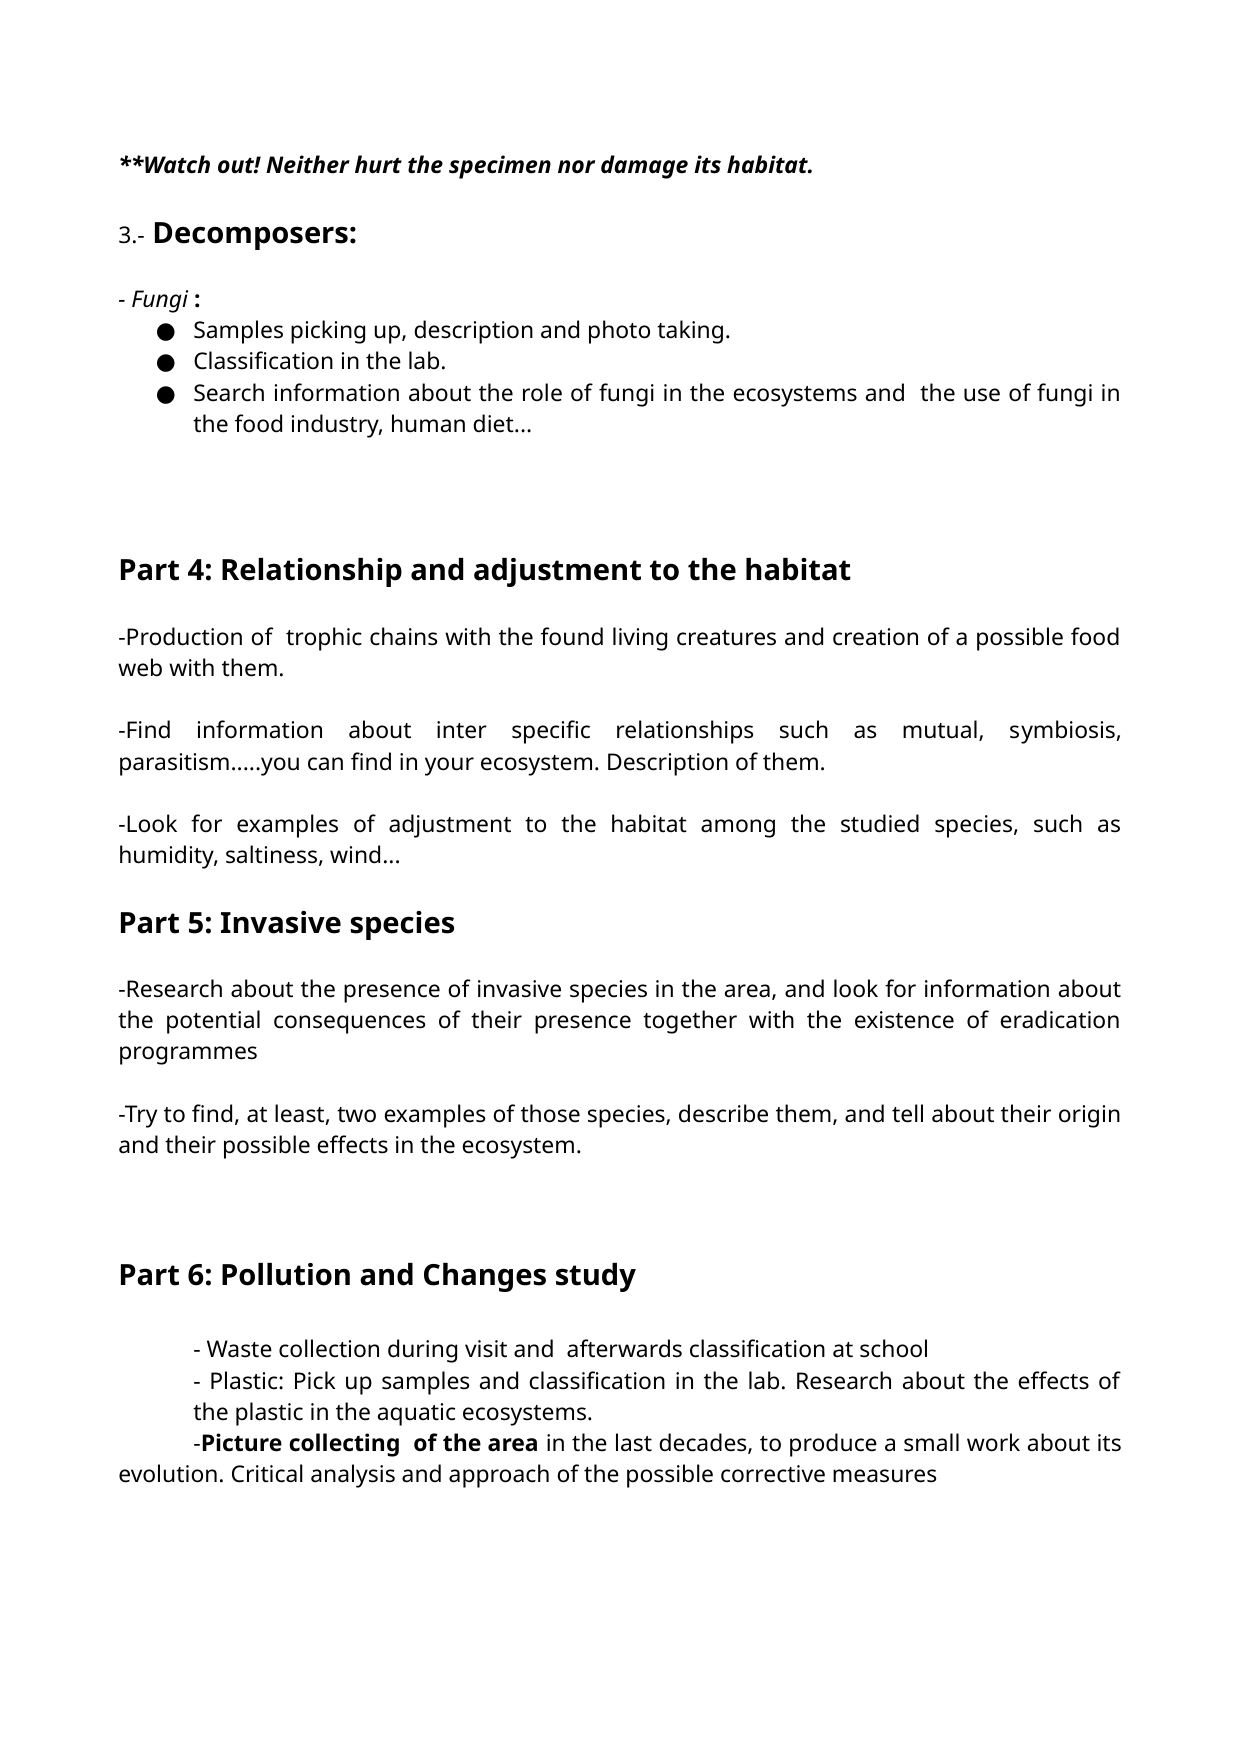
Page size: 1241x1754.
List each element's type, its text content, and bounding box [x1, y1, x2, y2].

text -Look for examples of adjustment to the habitat among the studied species, such as humidity, saltiness, wind... [118, 808, 1122, 871]
text -Picture collecting of the area in the last decades, to produce a small work about its evolution. Critical analysis and approach of the possible corrective measures [118, 1427, 1122, 1490]
text Part 6: Pollution and Changes study [118, 1254, 1122, 1294]
text -Find information about inter specific relationships such as mutual, symbiosis, parasitism.....you can find in your ecosystem. Description of them. [118, 714, 1122, 777]
text -Research about the presence of invasive species in the area, and look for information about the potential consequences of their presence together with the existence of eradication programmes [118, 973, 1122, 1067]
list Classification in the lab. [156, 345, 1122, 377]
text 3.- Decomposers: [118, 212, 1122, 252]
text - Plastic: Pick up samples and classification in the lab. Research about the effects of the plastic in the aquatic ecosystems. [193, 1365, 1122, 1427]
text - Fungi : [118, 283, 1122, 314]
text **Watch out! Neither hurt the specimen nor damage its habitat. [118, 149, 1122, 181]
text Part 4: Relationship and adjustment to the habitat [118, 550, 1122, 589]
text -Production of trophic chains with the found living creatures and creation of a possible food web with them. [118, 621, 1122, 683]
text Part 5: Invasive species [118, 902, 1122, 942]
list Samples picking up, description and photo taking. [156, 314, 1122, 345]
text -Try to find, at least, two examples of those species, describe them, and tell about their origin and their possible effects in the ecosystem. [118, 1098, 1122, 1160]
text - Waste collection during visit and afterwards classification at school [193, 1333, 1122, 1365]
list Search information about the role of fungi in the ecosystems and the use of fungi in the food industry, human diet... [156, 377, 1122, 439]
